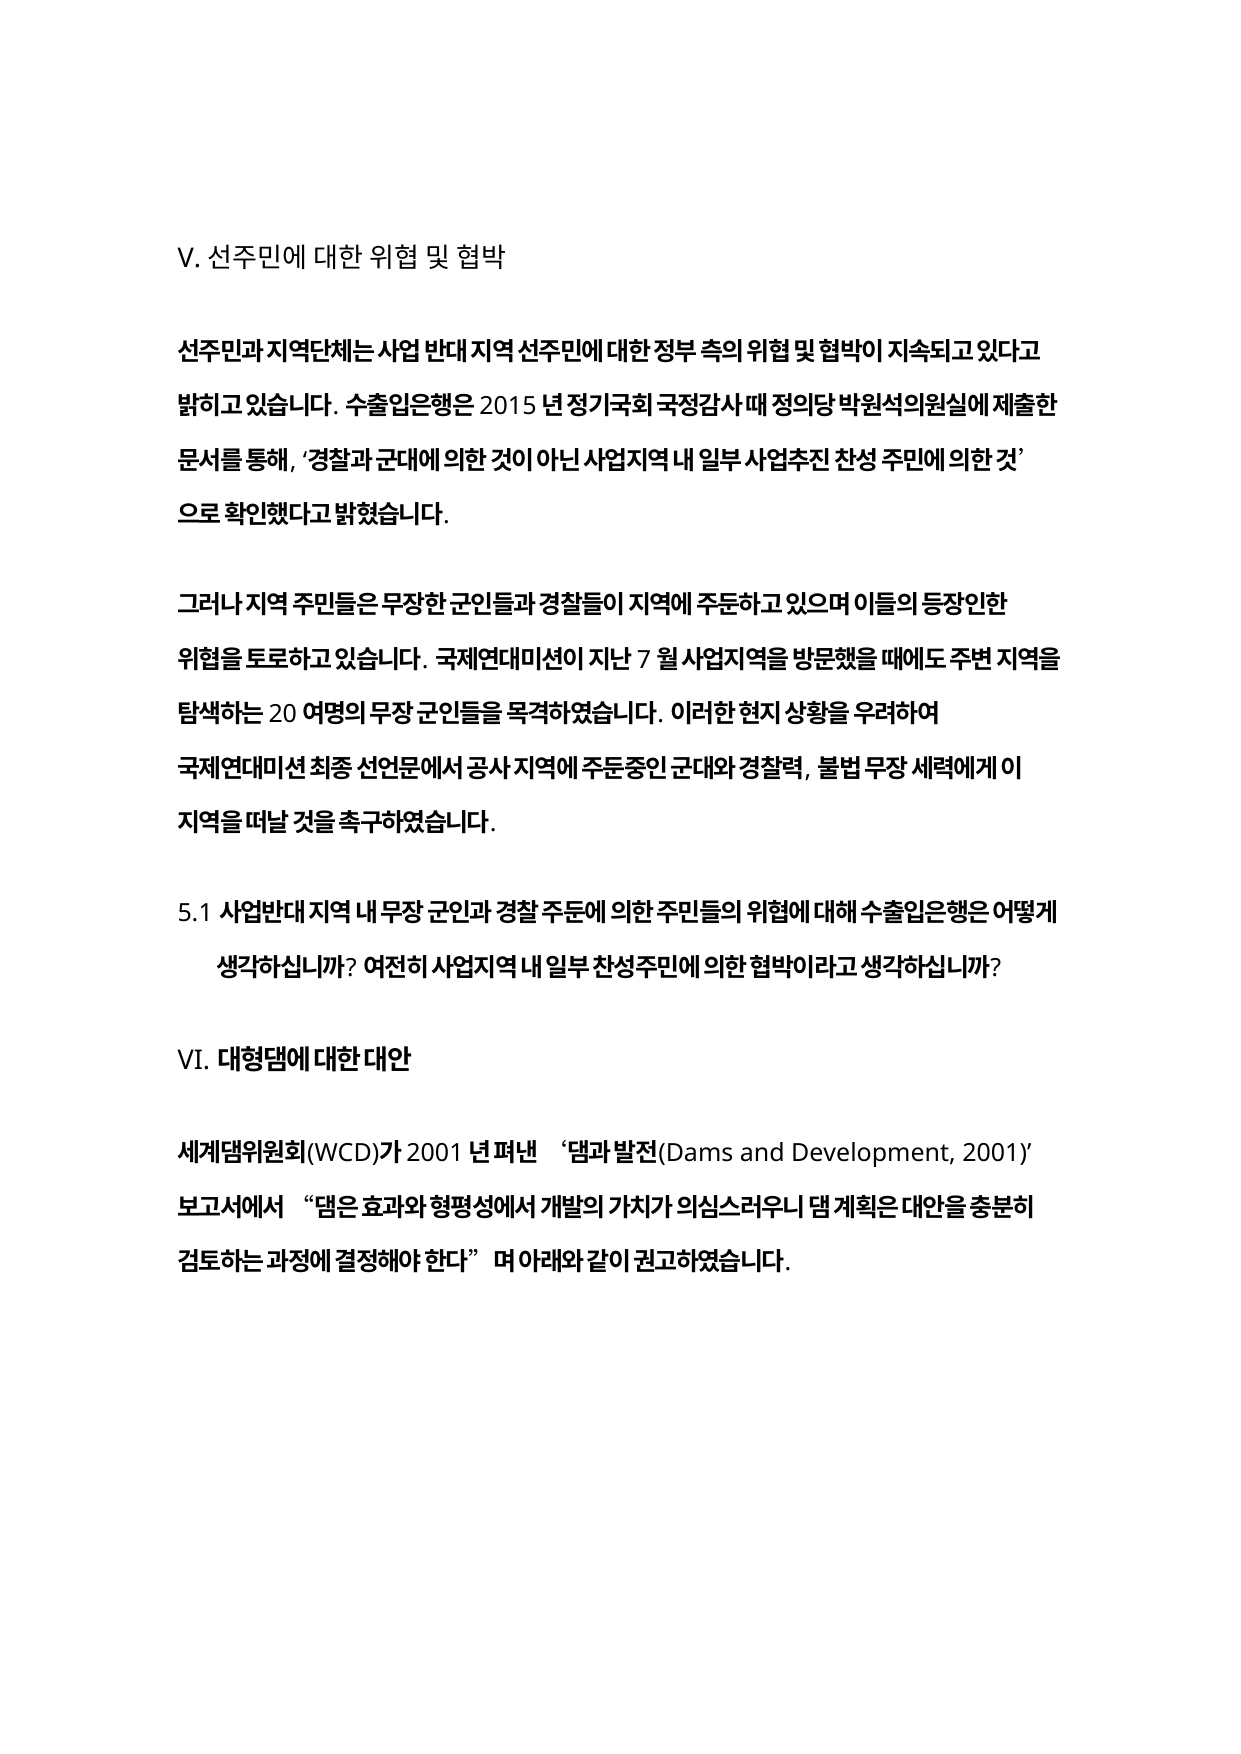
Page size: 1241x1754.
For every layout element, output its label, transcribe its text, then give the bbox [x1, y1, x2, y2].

text 세계댐위원회(WCD)가 2001년 펴낸 ‘댐과 발전(Dams and Development, 2001)’ 보고서에서 “댐은 효과와 형평성에서 개발의 가치가 의심스러우니 댐 계획은 대안을 충분히 검토하는 과정에 결정해야 한다”며 아래와 같이 권고하였습니다. [177, 1133, 1063, 1278]
text 선주민과 지역단체는 사업 반대 지역 선주민에 대한 정부 측의 위협 및 협박이 지속되고 있다고 밝히고 있습니다. 수출입은행은 2015년 정기국회 국정감사 때 정의당 박원석의원실에 제출한 문서를 통해, ‘경찰과 군대에 의한 것이 아닌 사업지역 내 일부 사업추진 찬성 주민에 의한 것’으로 확인했다고 밝혔습니다. [177, 331, 1063, 531]
text V. 선주민에 대한 위협 및 협박 [177, 236, 1063, 276]
text 그러나 지역 주민들은 무장한 군인들과 경찰들이 지역에 주둔하고 있으며 이들의 등장인한 위협을 토로하고 있습니다. 국제연대미션이 지난 7월 사업지역을 방문했을 때에도 주변 지역을 탐색하는 20여명의 무장 군인들을 목격하였습니다. 이러한 현지 상황을 우려하여 국제연대미션 최종 선언문에서 공사 지역에 주둔중인 군대와 경찰력, 불법 무장 세력에게 이 지역을 떠날 것을 촉구하였습니다. [177, 585, 1063, 839]
text 5.1 사업반대 지역 내 무장 군인과 경찰 주둔에 의한 주민들의 위협에 대해 수출입은행은 어떻게 생각하십니까? 여전히 사업지역 내 일부 찬성주민에 의한 협박이라고 생각하십니까? [177, 893, 1063, 983]
text VI. 대형댐에 대한 대안 [177, 1038, 1063, 1077]
